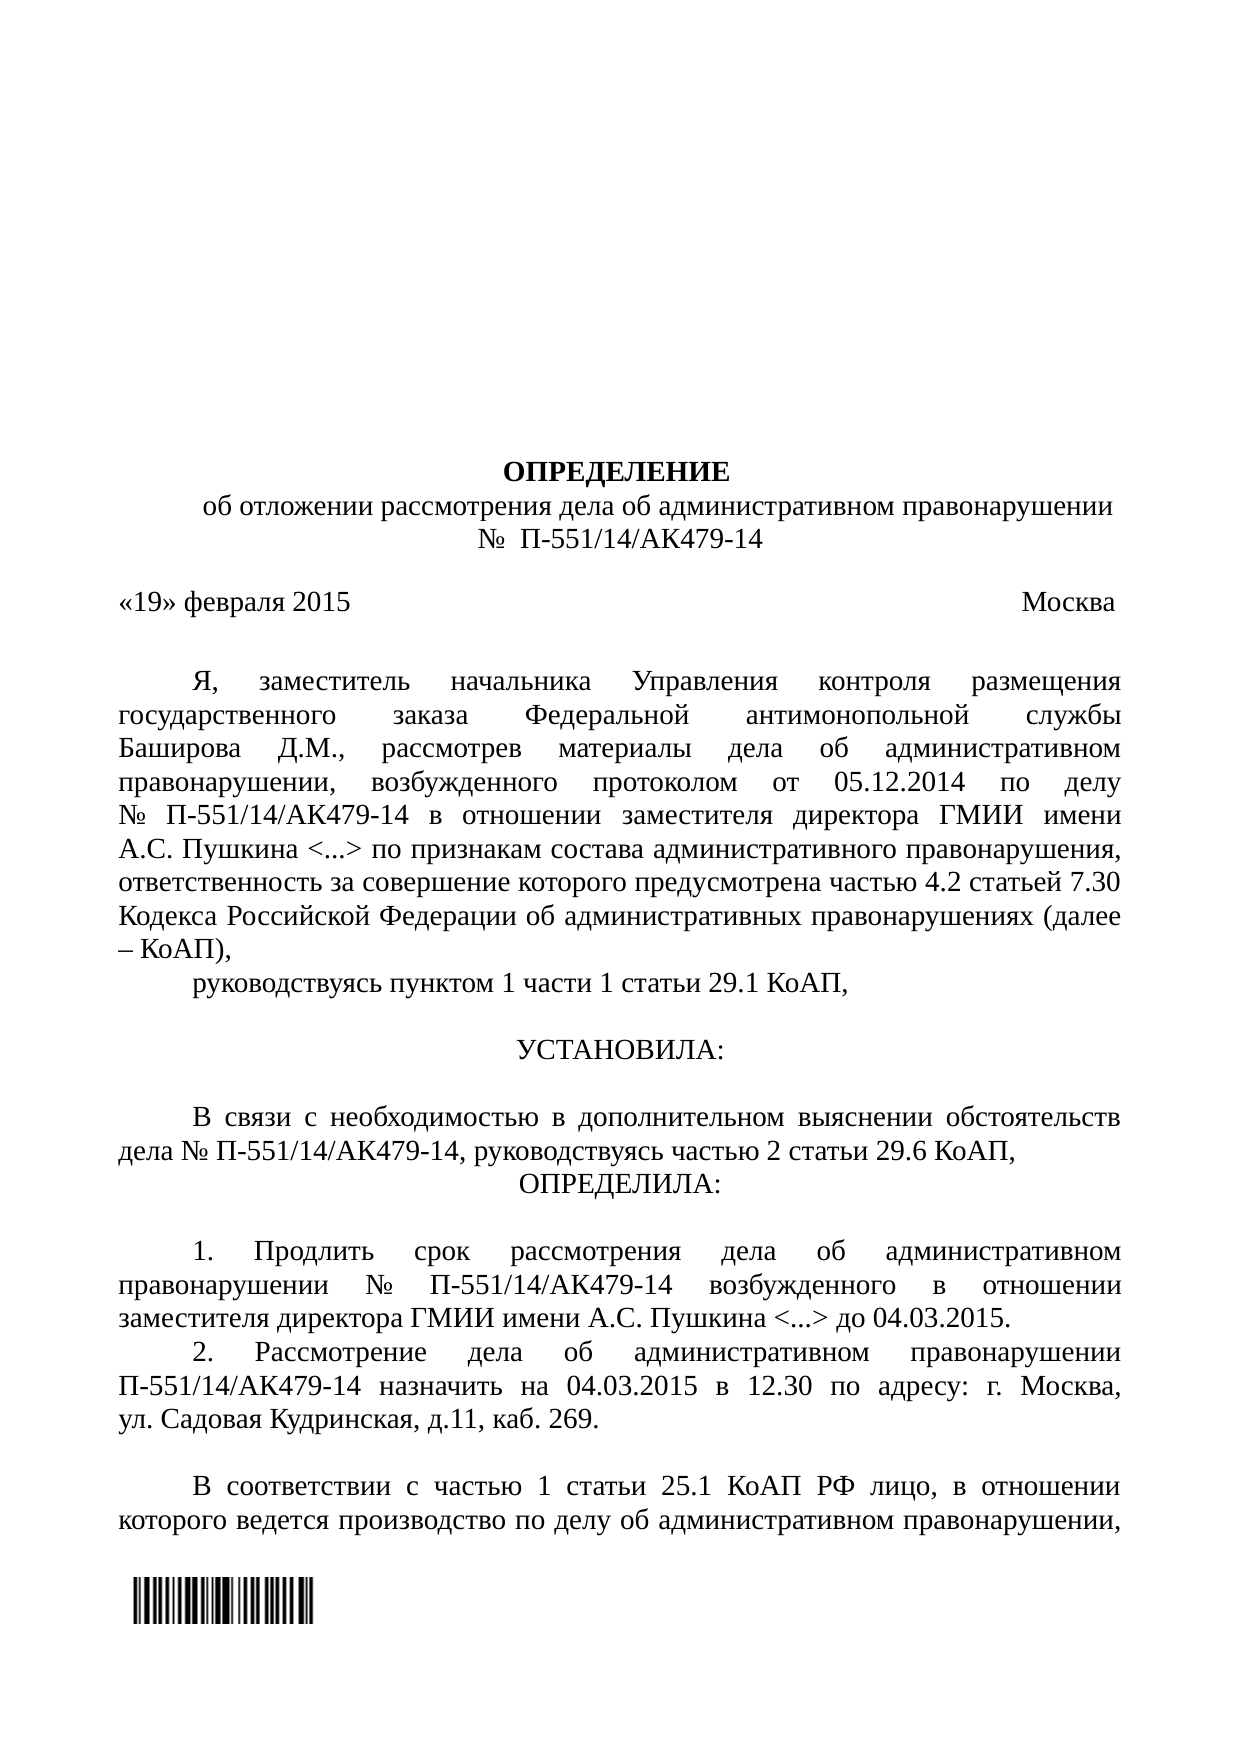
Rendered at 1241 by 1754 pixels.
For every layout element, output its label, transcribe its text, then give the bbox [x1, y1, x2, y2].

text УСТАНОВИЛА: [118, 1032, 1122, 1066]
picture [118, 1577, 331, 1624]
text руководствуясь пунктом 1 части 1 статьи 29.1 КоАП, [118, 965, 1122, 999]
text ОПРЕДЕЛИЛА: [118, 1166, 1122, 1200]
text В связи с необходимостью в дополнительном выяснении обстоятельств дела № П-551/14/АК479-14, руководствуясь частью 2 статьи 29.6 КоАП, [118, 1099, 1122, 1166]
text 2. Рассмотрение дела об административном правонарушении П-551/14/АК479-14 назначить на 04.03.2015 в 12.30 по адресу: г. Москва, ул. Садовая Кудринская, д.11, каб. 269. [118, 1334, 1122, 1435]
text ОПРЕДЕЛЕНИЕ [118, 454, 1122, 488]
text Я, заместитель начальника Управления контроля размещения государственного заказа Федеральной антимонопольной службы Баширова Д.М., рассмотрев материалы дела об административном правонарушении, возбужденного протоколом от 05.12.2014 по делу № П-551/14/АК479-14 в отношении заместителя директора ГМИИ имени А.С. Пушкина <...> по признакам состава административного правонарушения, ответственность за совершение которого предусмотрена частью 4.2 статьей 7.30 Кодекса Российской Федерации об административных правонарушениях (далее – КоАП), [118, 663, 1122, 965]
text 1. Продлить срок рассмотрения дела об административном правонарушении № П-551/14/АК479-14 возбужденного в отношении заместителя директора ГМИИ имени А.С. Пушкина <...> до 04.03.2015. [118, 1233, 1122, 1334]
text об отложении рассмотрения дела об административном правонарушении № П-551/14/АК479-14 [118, 488, 1122, 555]
text «19» февраля 2015 Москва [118, 584, 1122, 617]
text В соответствии с частью 1 статьи 25.1 КоАП РФ лицо, в отношении которого ведется производство по делу об административном правонарушении, [118, 1468, 1122, 1535]
